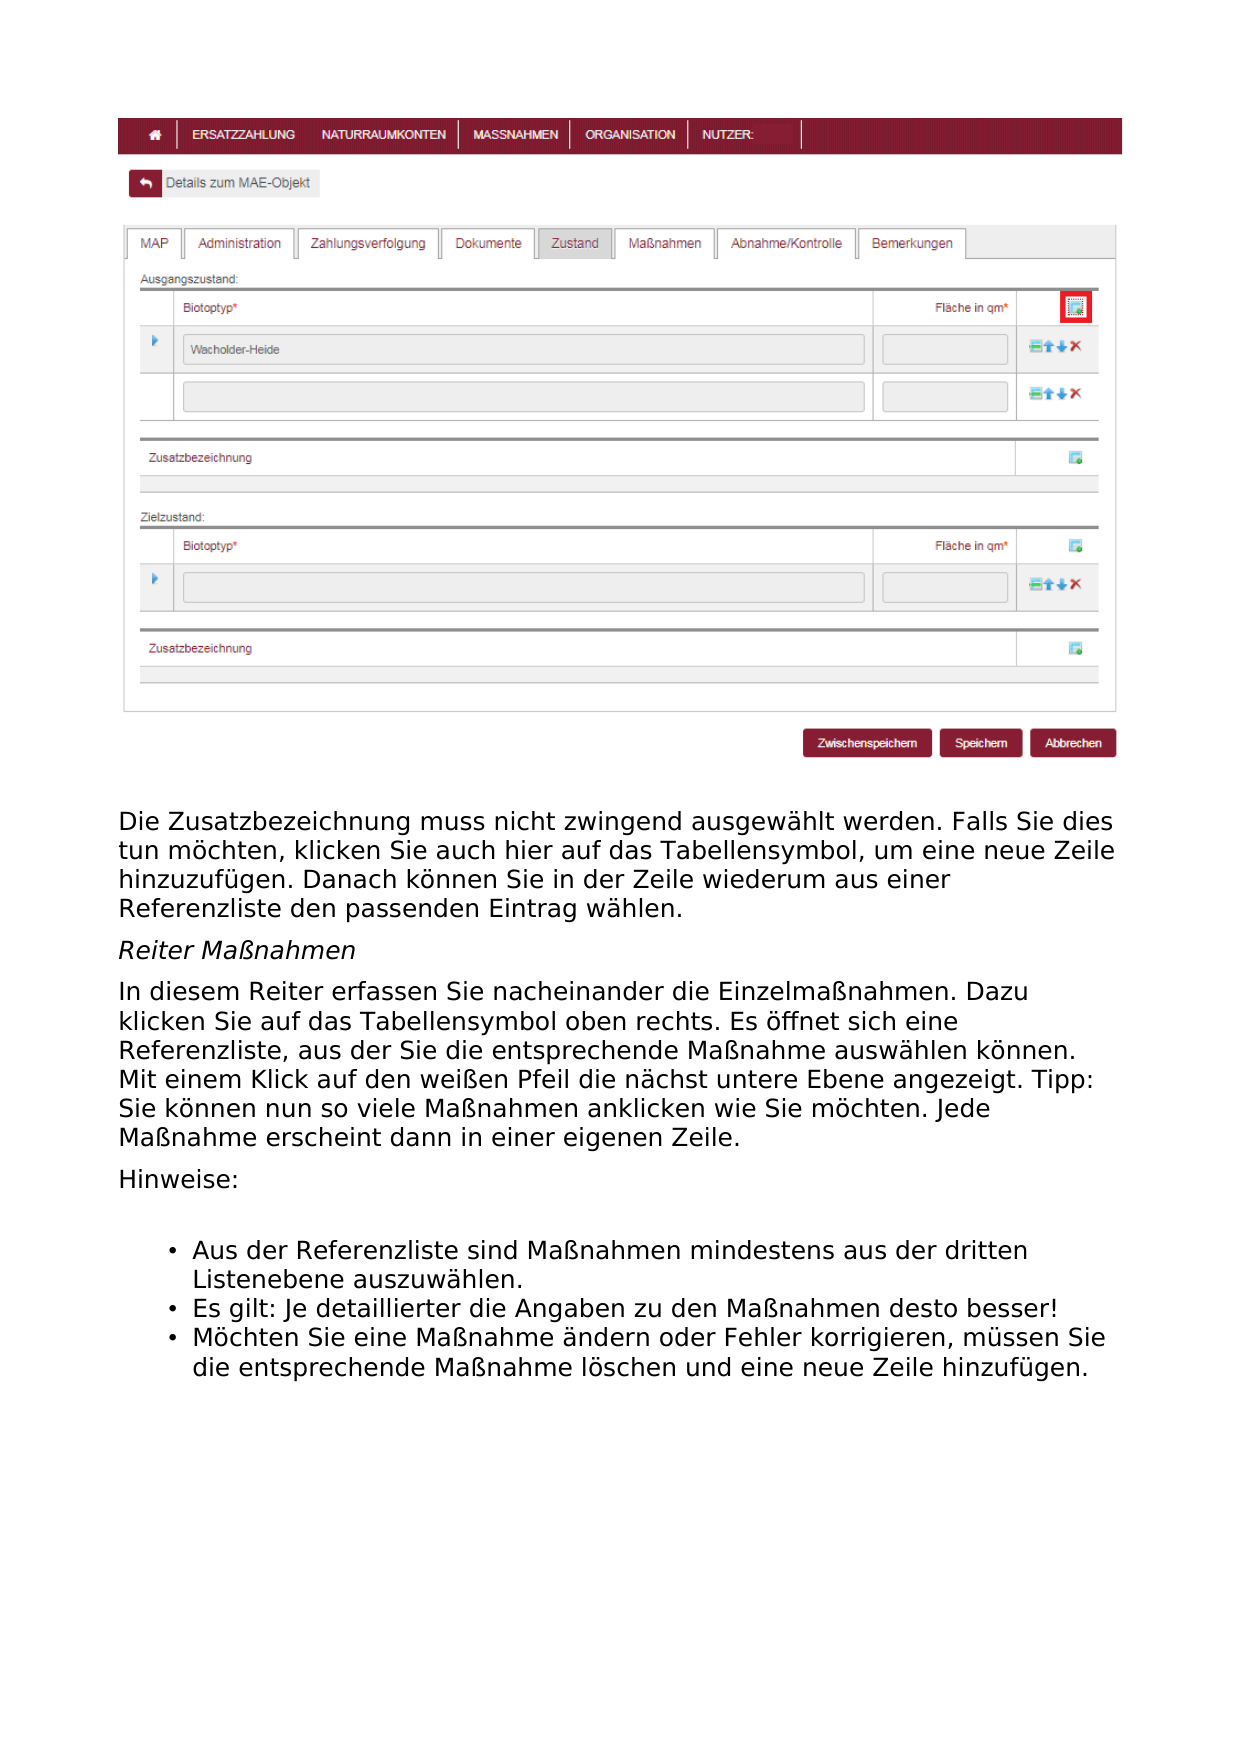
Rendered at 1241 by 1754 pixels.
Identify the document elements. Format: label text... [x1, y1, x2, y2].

list Möchten Sie eine Maßnahme ändern oder Fehler korrigieren, müssen Sie die entsprechende Maßnahme löschen und eine neue Zeile hinzufügen. [177, 1324, 1122, 1382]
picture [118, 118, 1123, 765]
text Reiter Maßnahmen [118, 936, 1122, 965]
text In diesem Reiter erfassen Sie nacheinander die Einzelmaßnahmen. Dazu klicken Sie auf das Tabellensymbol oben rechts. Es öffnet sich eine Referenzliste, aus der Sie die entsprechende Maßnahme auswählen können. Mit einem Klick auf den weißen Pfeil die nächst untere Ebene angezeigt. Tipp: Sie können nun so viele Maßnahmen anklicken wie Sie möchten. Jede Maßnahme erscheint dann in einer eigenen Zeile. [118, 977, 1122, 1152]
list Es gilt: Je detaillierter die Angaben zu den Maßnahmen desto besser! [177, 1294, 1122, 1324]
list Aus der Referenzliste sind Maßnahmen mindestens aus der dritten Listenebene auszuwählen. [177, 1236, 1122, 1294]
text Die Zusatzbezeichnung muss nicht zwingend ausgewählt werden. Falls Sie dies tun möchten, klicken Sie auch hier auf das Tabellensymbol, um eine neue Zeile hinzuzufügen. Danach können Sie in der Zeile wiederum aus einer Referenzliste den passenden Eintrag wählen. [118, 807, 1122, 923]
text Hinweise: [118, 1165, 1122, 1194]
